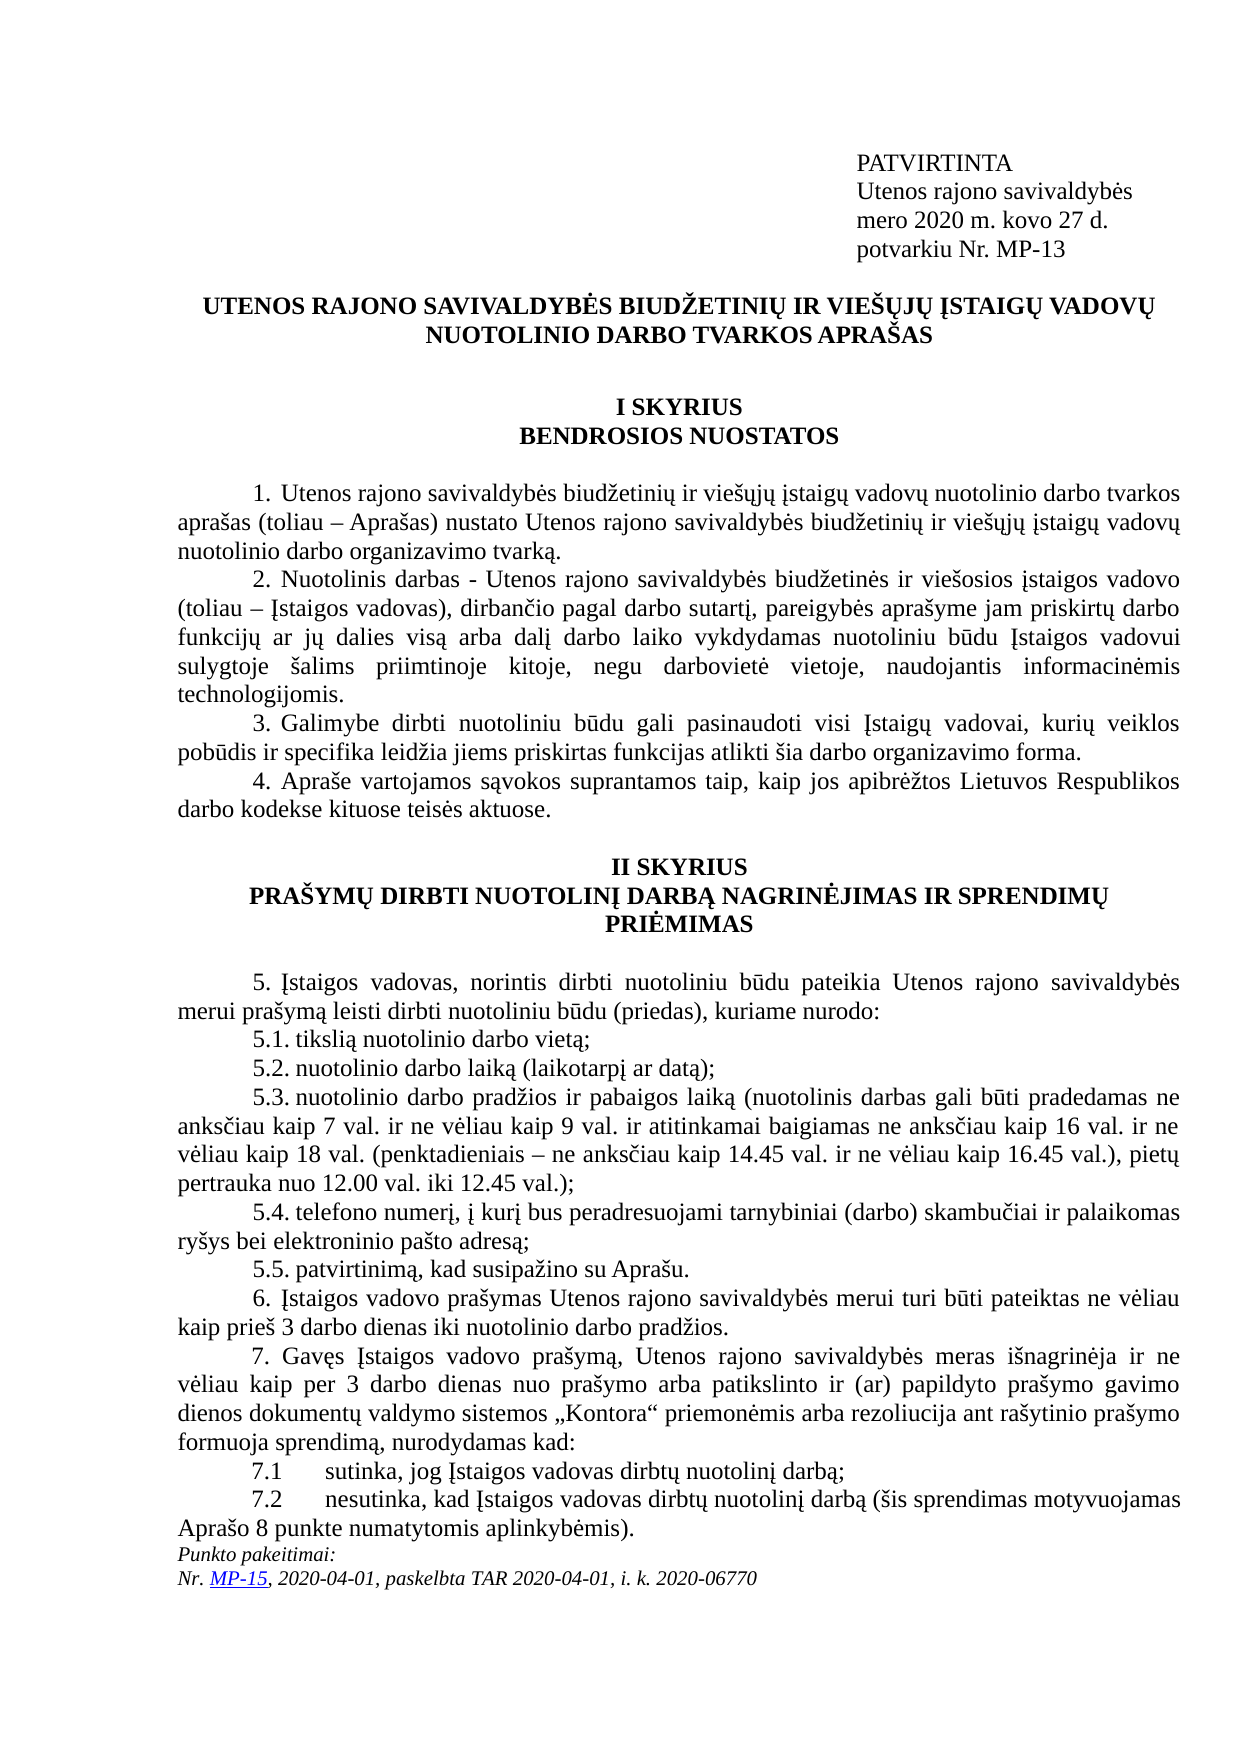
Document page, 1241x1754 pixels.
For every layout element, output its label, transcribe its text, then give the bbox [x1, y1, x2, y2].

text BENDROSIOS NUOSTATOS [177, 421, 1181, 449]
text I SKYRIUS [177, 392, 1181, 421]
text Punkto pakeitimai: [177, 1542, 1181, 1566]
text mero 2020 m. kovo 27 d. [177, 205, 1181, 234]
text II SKYRIUS [177, 852, 1181, 881]
text 7.2 nesutinka, kad Įstaigos vadovas dirbtų nuotolinį darbą (šis sprendimas motyvuojamas Aprašo 8 punkte numatytomis aplinkybėmis). [177, 1484, 1181, 1542]
text UTENOS RAJONO SAVIVALDYBĖS BIUDŽETINIŲ IR VIEŠŲJŲ ĮSTAIGŲ VADOVŲ NUOTOLINIO DARBO TVARKOS APRAŠAS [177, 291, 1181, 349]
text 5.1. tikslią nuotolinio darbo vietą; [252, 1024, 1181, 1053]
text 5.5. patvirtinimą, kad susipažino su Aprašu. [177, 1254, 1181, 1283]
text 4. Apraše vartojamos sąvokos suprantamos taip, kaip jos apibrėžtos Lietuvos Respublikos darbo kodekse kituose teisės aktuose. [177, 766, 1181, 823]
text 2. Nuotolinis darbas - Utenos rajono savivaldybės biudžetinės ir viešosios įstaigos vadovo (toliau – Įstaigos vadovas), dirbančio pagal darbo sutartį, pareigybės aprašyme jam priskirtų darbo funkcijų ar jų dalies visą arba dalį darbo laiko vykdydamas nuotoliniu būdu Įstaigos vadovui sulygtoje šalims priimtinoje kitoje, negu darbovietė vietoje, naudojantis informacinėmis technologijomis. [177, 564, 1181, 708]
text 5. Įstaigos vadovas, norintis dirbti nuotoliniu būdu pateikia Utenos rajono savivaldybės merui prašymą leisti dirbti nuotoliniu būdu (priedas), kuriame nurodo: [177, 967, 1181, 1024]
text 3. Galimybe dirbti nuotoliniu būdu gali pasinaudoti visi Įstaigų vadovai, kurių veiklos pobūdis ir specifika leidžia jiems priskirtas funkcijas atlikti šia darbo organizavimo forma. [177, 708, 1181, 766]
text Nr. MP-15, 2020-04-01, paskelbta TAR 2020-04-01, i. k. 2020-06770 [177, 1566, 1181, 1590]
text 6. Įstaigos vadovo prašymas Utenos rajono savivaldybės merui turi būti pateiktas ne vėliau kaip prieš 3 darbo dienas iki nuotolinio darbo pradžios. [177, 1283, 1181, 1341]
text 7.1 sutinka, jog Įstaigos vadovas dirbtų nuotolinį darbą; [177, 1456, 1181, 1484]
text 5.3. nuotolinio darbo pradžios ir pabaigos laiką (nuotolinis darbas gali būti pradedamas ne anksčiau kaip 7 val. ir ne vėliau kaip 9 val. ir atitinkamai baigiamas ne anksčiau kaip 16 val. ir ne vėliau kaip 18 val. (penktadieniais – ne anksčiau kaip 14.45 val. ir ne vėliau kaip 16.45 val.), pietų pertrauka nuo 12.00 val. iki 12.45 val.); [177, 1082, 1181, 1197]
text 1. Utenos rajono savivaldybės biudžetinių ir viešųjų įstaigų vadovų nuotolinio darbo tvarkos aprašas (toliau – Aprašas) nustato Utenos rajono savivaldybės biudžetinių ir viešųjų įstaigų vadovų nuotolinio darbo organizavimo tvarką. [177, 478, 1181, 564]
text 7. Gavęs Įstaigos vadovo prašymą, Utenos rajono savivaldybės meras išnagrinėja ir ne vėliau kaip per 3 darbo dienas nuo prašymo arba patikslinto ir (ar) papildyto prašymo gavimo dienos dokumentų valdymo sistemos „Kontora“ priemonėmis arba rezoliucija ant rašytinio prašymo formuoja sprendimą, nurodydamas kad: [177, 1341, 1181, 1456]
text PRAŠYMŲ DIRBTI NUOTOLINĮ DARBĄ NAGRINĖJIMAS IR SPRENDIMŲ PRIĖMIMAS [177, 881, 1181, 938]
text 5.4. telefono numerį, į kurį bus peradresuojami tarnybiniai (darbo) skambučiai ir palaikomas ryšys bei elektroninio pašto adresą; [177, 1197, 1181, 1254]
text PATVIRTINTA [177, 148, 1181, 176]
text 5.2. nuotolinio darbo laiką (laikotarpį ar datą); [252, 1053, 1181, 1082]
text potvarkiu Nr. MP-13 [177, 234, 1181, 263]
text Utenos rajono savivaldybės [177, 176, 1181, 205]
